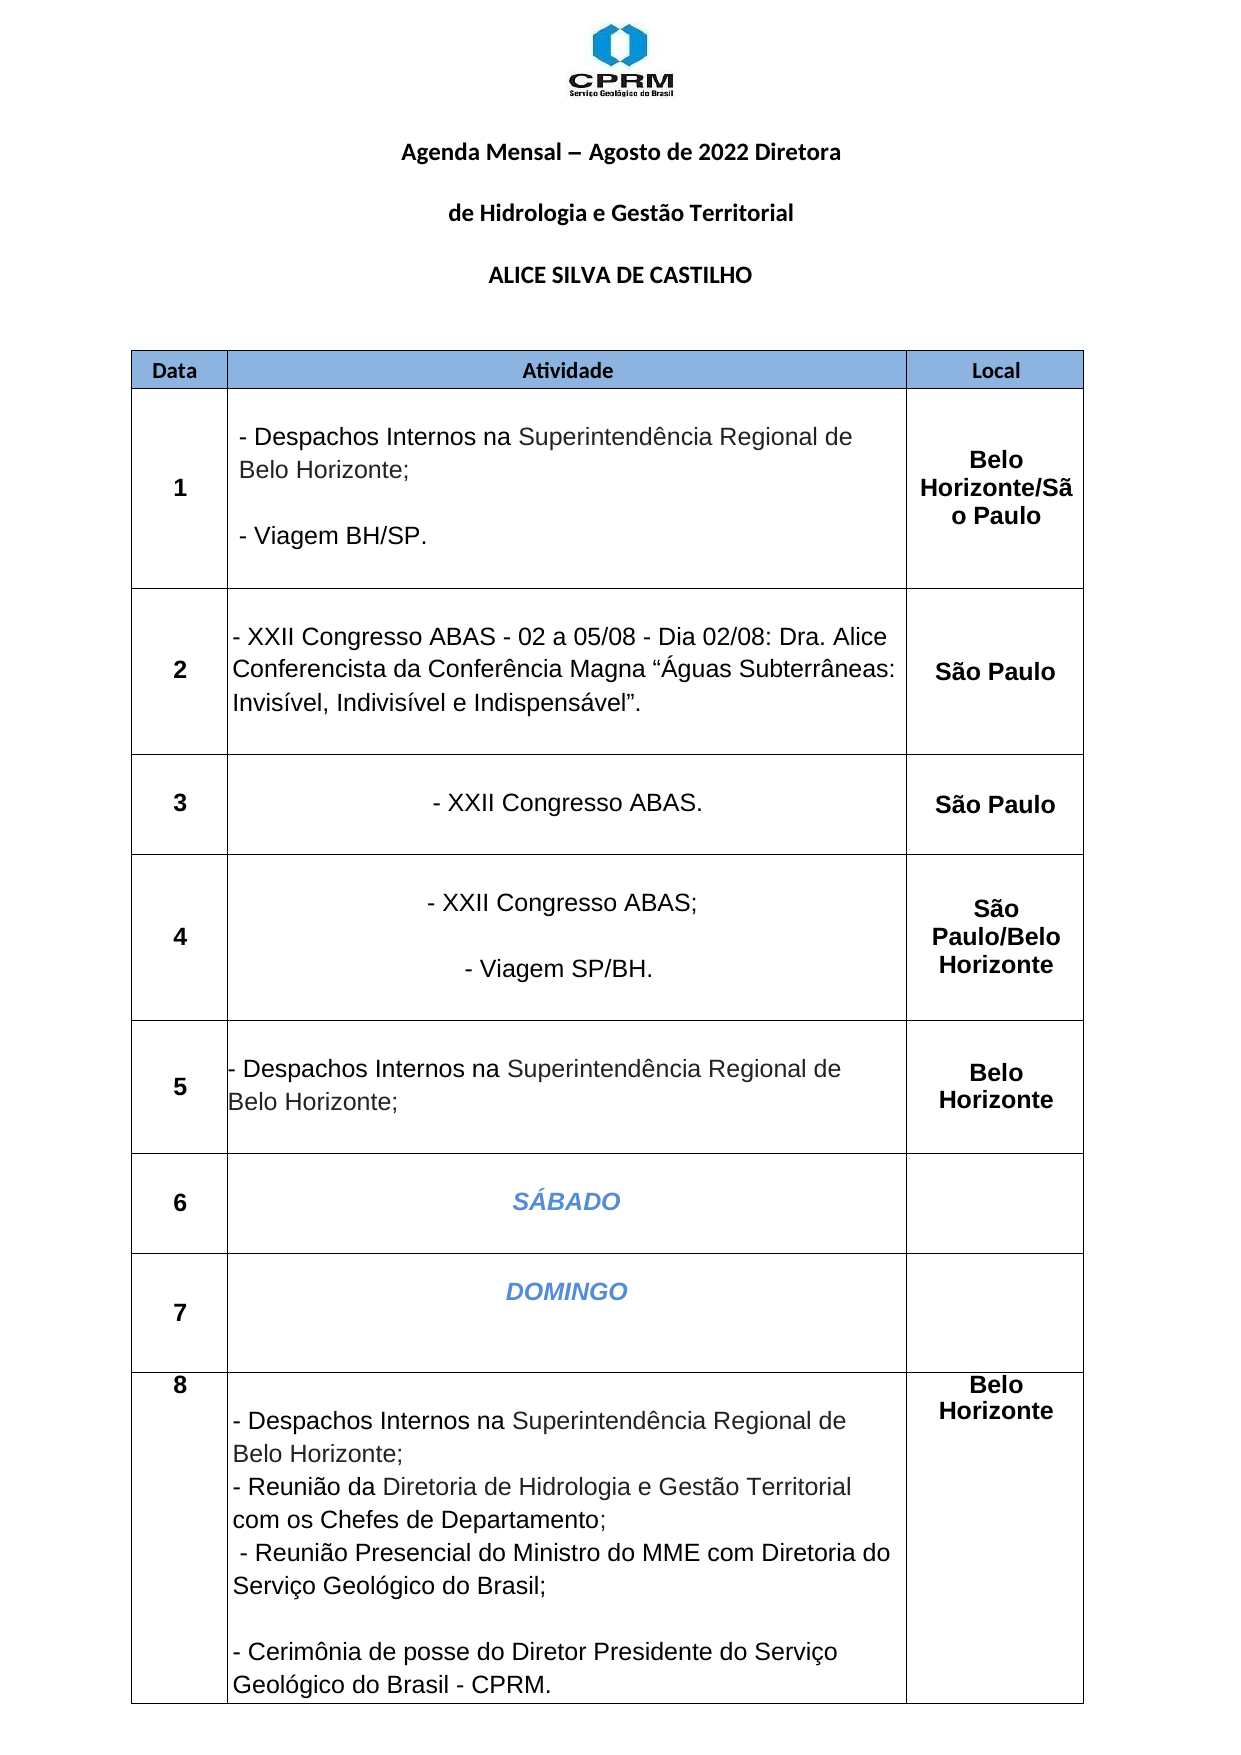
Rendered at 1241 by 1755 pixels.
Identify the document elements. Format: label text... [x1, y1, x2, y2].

table_cell São Paulo [907, 755, 1083, 854]
table_cell - Despachos Internos na Superintendência Regional de Belo Horizonte; - Viagem BH/SP. [228, 389, 906, 587]
table_cell Belo Horizonte/São Paulo [907, 389, 1083, 587]
text ALICE SILVA DE CASTILHO [486, 259, 754, 289]
table_cell - XXII Congresso ABAS - 02 a 05/08 - Dia 02/08: Dra. Alice Conferencista da Conferência Magna “Águas Subterrâneas: Invisível, Indivisível e Indispensável”. [228, 589, 906, 753]
table_cell DOMINGO [228, 1254, 906, 1372]
table_cell 3 [132, 755, 227, 854]
table_cell São Paulo/Belo Horizonte [907, 855, 1083, 1020]
table_cell 8 [132, 1373, 227, 1703]
table_cell - XXII Congresso ABAS; - Viagem SP/BH. [228, 855, 906, 1020]
table_cell 1 [132, 389, 227, 587]
table_cell 4 [132, 855, 227, 1020]
table_header Atividade [228, 351, 906, 388]
table_cell Belo Horizonte [907, 1373, 1083, 1703]
table_cell - Despachos Internos na Superintendência Regional de Belo Horizonte; - Reunião da Diretoria de Hidrologia e Gestão Territorial com os Chefes de Departamento; - Reunião Presencial do Ministro do MME com Diretoria do Serviço Geológico do Brasil; - Cerimônia de posse do Diretor Presidente do Serviço Geológico do Brasil - CPRM. [228, 1373, 906, 1703]
table_cell - XXII Congresso ABAS. [228, 755, 906, 854]
table_header Data [132, 351, 227, 388]
table_cell 2 [132, 589, 227, 753]
table_cell 7 [132, 1254, 227, 1372]
table_cell 6 [132, 1154, 227, 1253]
table_cell [907, 1254, 1083, 1372]
table_cell SÁBADO [228, 1154, 906, 1253]
table_cell [907, 1154, 1083, 1253]
table_cell - Despachos Internos na Superintendência Regional de Belo Horizonte; [228, 1021, 906, 1153]
table_cell Belo Horizonte [907, 1021, 1083, 1153]
table_header Local [907, 351, 1083, 388]
text Agenda Mensal – Agosto de 2022 Diretora de Hidrologia e Gestão Territorial [401, 136, 842, 228]
table_cell 5 [132, 1021, 227, 1153]
table_cell São Paulo [907, 589, 1083, 753]
